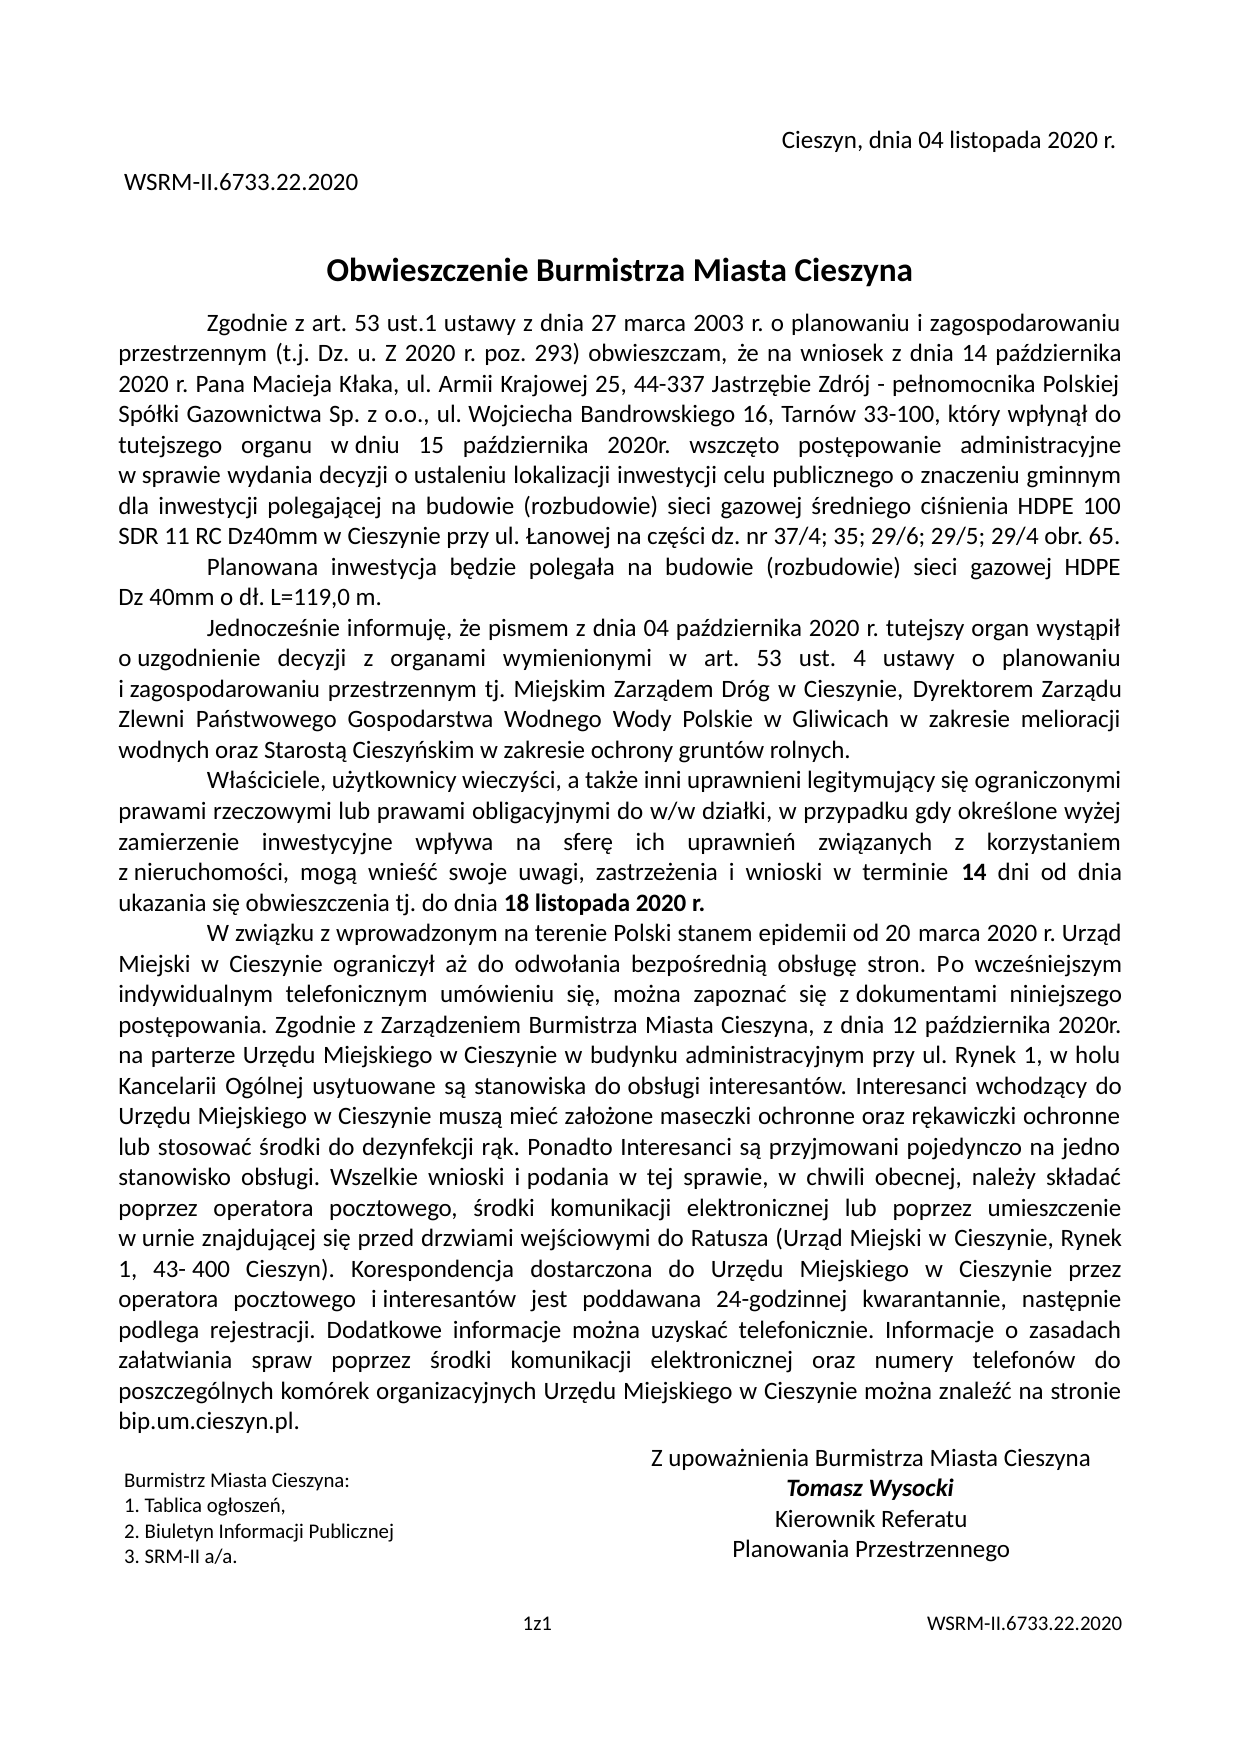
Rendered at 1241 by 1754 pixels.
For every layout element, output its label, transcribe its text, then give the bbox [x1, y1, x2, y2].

table_header Burmistrz Miasta Cieszyna: 1. Tablica ogłoszeń, 2. Biuletyn Informacji Publicznej 3. SRM-II a/a. [118, 1436, 620, 1574]
text W związku z wprowadzonym na terenie Polski stanem epidemii od 20 marca 2020 r. Urząd Miejski w Cieszynie ograniczył aż do odwołania bezpośrednią obsługę stron. Po wcześniejszym indywidualnym telefonicznym umówieniu się, można zapoznać się z dokumentami niniejszego postępowania. Zgodnie z Zarządzeniem Burmistrza Miasta Cieszyna, z dnia 12 października 2020r. na parterze Urzędu Miejskiego w Cieszynie w budynku administracyjnym przy ul. Rynek 1, w holu Kancelarii Ogólnej usytuowane są stanowiska do obsługi interesantów. Interesanci wchodzący do Urzędu Miejskiego w Cieszynie muszą mieć założone maseczki ochronne oraz rękawiczki ochronne lub stosować środki do dezynfekcji rąk. Ponadto Interesanci są przyjmowani pojedynczo na jedno stanowisko obsługi. Wszelkie wnioski i podania w tej sprawie, w chwili obecnej, należy składać poprzez operatora pocztowego, środki komunikacji elektronicznej lub poprzez umieszczenie w urnie znajdującej się przed drzwiami wejściowymi do Ratusza (Urząd Miejski w Cieszynie, Rynek 1, 43- 400 Cieszyn). Korespondencja dostarczona do Urzędu Miejskiego w Cieszynie przez operatora pocztowego i interesantów jest poddawana 24-godzinnej kwarantannie, następnie podlega rejestracji. Dodatkowe informacje można uzyskać telefonicznie. Informacje o zasadach załatwiania spraw poprzez środki komunikacji elektronicznej oraz numery telefonów do poszczególnych komórek organizacyjnych Urzędu Miejskiego w Cieszynie można znaleźć na stronie bip.um.cieszyn.pl. [118, 917, 1122, 1436]
text Jednocześnie informuję, że pismem z dnia 04 października 2020 r. tutejszy organ wystąpił o uzgodnienie decyzji z organami wymienionymi w art. 53 ust. 4 ustawy o planowaniu i zagospodarowaniu przestrzennym tj. Miejskim Zarządem Dróg w Cieszynie, Dyrektorem Zarządu Zlewni Państwowego Gospodarstwa Wodnego Wody Polskie w Gliwicach w zakresie melioracji wodnych oraz Starostą Cieszyńskim w zakresie ochrony gruntów rolnych. [118, 612, 1122, 764]
table_header Cieszyn, dnia 04 listopada 2020 r. [620, 118, 1122, 160]
table_cell Archiwum a/a [620, 160, 1122, 202]
table_header [118, 118, 620, 160]
table_cell WSRM-II.6733.22.2020 [118, 160, 620, 202]
text Właściciele, użytkownicy wieczyści, a także inni uprawnieni legitymujący się ograniczonymi prawami rzeczowymi lub prawami obligacyjnymi do w/w działki, w przypadku gdy określone wyżej zamierzenie inwestycyjne wpływa na sferę ich uprawnień związanych z korzystaniem z nieruchomości, mogą wnieść swoje uwagi, zastrzeżenia i wnioski w terminie 14 dni od dnia ukazania się obwieszczenia tj. do dnia 18 listopada 2020 r. [118, 764, 1122, 917]
text Zgodnie z art. 53 ust.1 ustawy z dnia 27 marca 2003 r. o planowaniu i zagospodarowaniu przestrzennym (t.j. Dz. u. Z 2020 r. poz. 293) obwieszczam, że na wniosek z dnia 14 października 2020 r. Pana Macieja Kłaka, ul. Armii Krajowej 25, 44-337 Jastrzębie Zdrój - pełnomocnika Polskiej Spółki Gazownictwa Sp. z o.o., ul. Wojciecha Bandrowskiego 16, Tarnów 33-100, który wpłynął do tutejszego organu w dniu 15 października 2020r. wszczęto postępowanie administracyjne w sprawie wydania decyzji o ustaleniu lokalizacji inwestycji celu publicznego o znaczeniu gminnym dla inwestycji polegającej na budowie (rozbudowie) sieci gazowej średniego ciśnienia HDPE 100 SDR 11 RC Dz40mm w Cieszynie przy ul. Łanowej na części dz. nr 37/4; 35; 29/6; 29/5; 29/4 obr. 65. [118, 307, 1122, 551]
text Planowana inwestycja będzie polegała na budowie (rozbudowie) sieci gazowej HDPE Dz 40mm o dł. L=119,0 m. [118, 551, 1122, 612]
table_header Obwieszczenie Burmistrza Miasta Cieszyna [118, 243, 1122, 295]
table_header Z upoważnienia Burmistrza Miasta Cieszyna Tomasz Wysocki Kierownik Referatu Planowania Przestrzennego [620, 1436, 1122, 1574]
